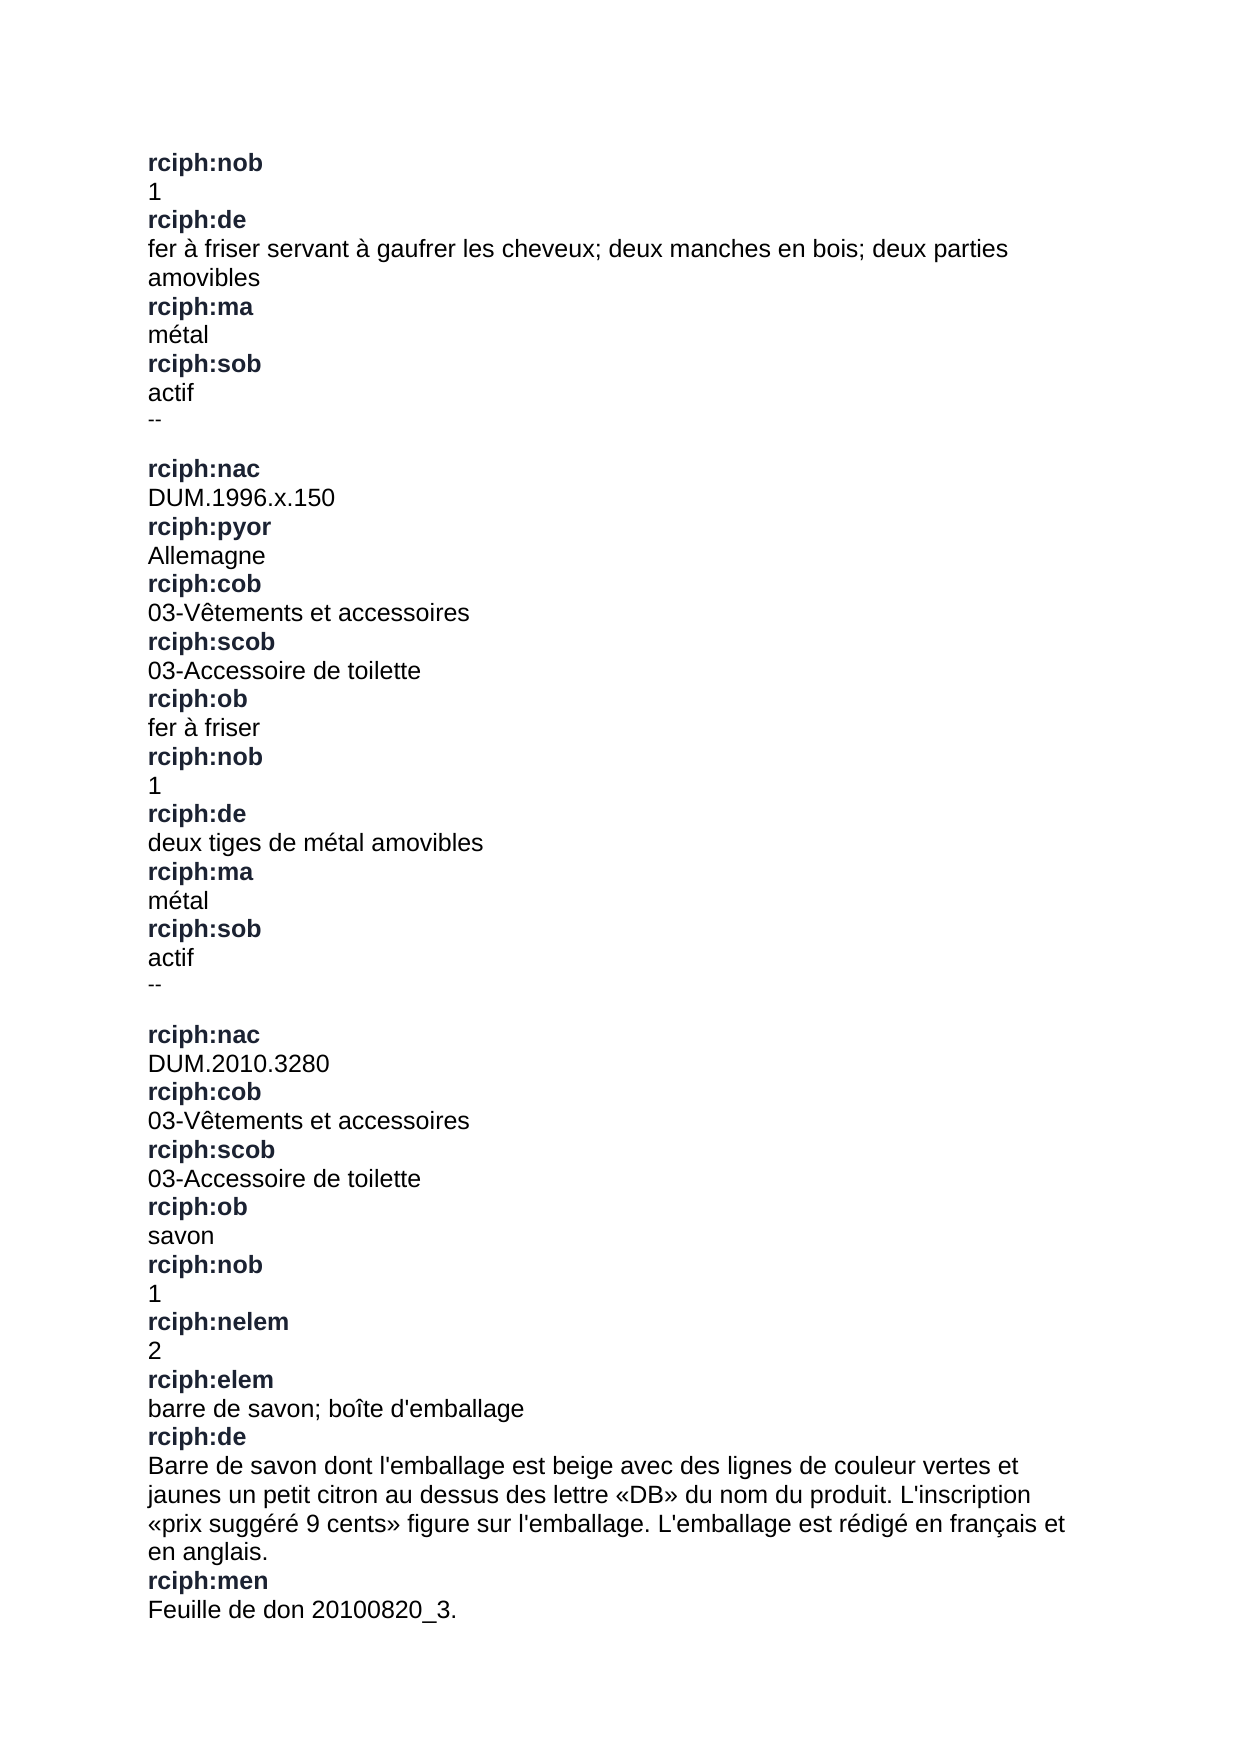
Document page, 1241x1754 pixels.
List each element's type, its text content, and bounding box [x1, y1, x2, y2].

text rciph:elem [148, 1365, 1092, 1393]
text actif [148, 943, 1092, 972]
text -- [148, 972, 1092, 996]
text 1 [148, 176, 1092, 205]
text métal [148, 320, 1092, 349]
text deux tiges de métal amovibles [148, 828, 1092, 857]
text -- [148, 406, 1092, 430]
text fer à friser servant à gaufrer les cheveux; deux manches en bois; deux parties amovibles [148, 234, 1092, 291]
text rciph:nac [148, 454, 1092, 483]
text rciph:cob [148, 1077, 1092, 1106]
text 1 [148, 1278, 1092, 1307]
text rciph:sob [148, 914, 1092, 943]
text Allemagne [148, 541, 1092, 569]
text rciph:de [148, 1422, 1092, 1451]
text rciph:ma [148, 291, 1092, 320]
text rciph:nac [148, 1020, 1092, 1048]
text 03-Accessoire de toilette [148, 656, 1092, 684]
text rciph:scob [148, 1135, 1092, 1163]
text rciph:pyor [148, 512, 1092, 541]
text rciph:nob [148, 148, 1092, 176]
text rciph:nelem [148, 1307, 1092, 1336]
text rciph:scob [148, 627, 1092, 656]
text 03-Vêtements et accessoires [148, 1106, 1092, 1135]
text rciph:men [148, 1566, 1092, 1595]
text rciph:sob [148, 349, 1092, 378]
text DUM.1996.x.150 [148, 483, 1092, 512]
text rciph:ob [148, 684, 1092, 713]
text actif [148, 378, 1092, 406]
text 1 [148, 771, 1092, 799]
text savon [148, 1221, 1092, 1250]
text rciph:ob [148, 1192, 1092, 1221]
text rciph:ma [148, 857, 1092, 886]
text rciph:nob [148, 742, 1092, 771]
text fer à friser [148, 713, 1092, 742]
text 03-Vêtements et accessoires [148, 598, 1092, 627]
text métal [148, 886, 1092, 914]
text rciph:de [148, 799, 1092, 828]
text Barre de savon dont l'emballage est beige avec des lignes de couleur vertes et jaunes un petit citron au dessus des lettre «DB» du nom du produit. L'inscription «prix suggéré 9 cents» figure sur l'emballage. L'emballage est rédigé en français et en anglais. [148, 1451, 1092, 1566]
text DUM.2010.3280 [148, 1048, 1092, 1077]
text barre de savon; boîte d'emballage [148, 1393, 1092, 1422]
text 2 [148, 1336, 1092, 1365]
text rciph:nob [148, 1250, 1092, 1278]
text rciph:cob [148, 569, 1092, 598]
text Feuille de don 20100820_3. [148, 1595, 1092, 1623]
text rciph:de [148, 205, 1092, 234]
text 03-Accessoire de toilette [148, 1163, 1092, 1192]
